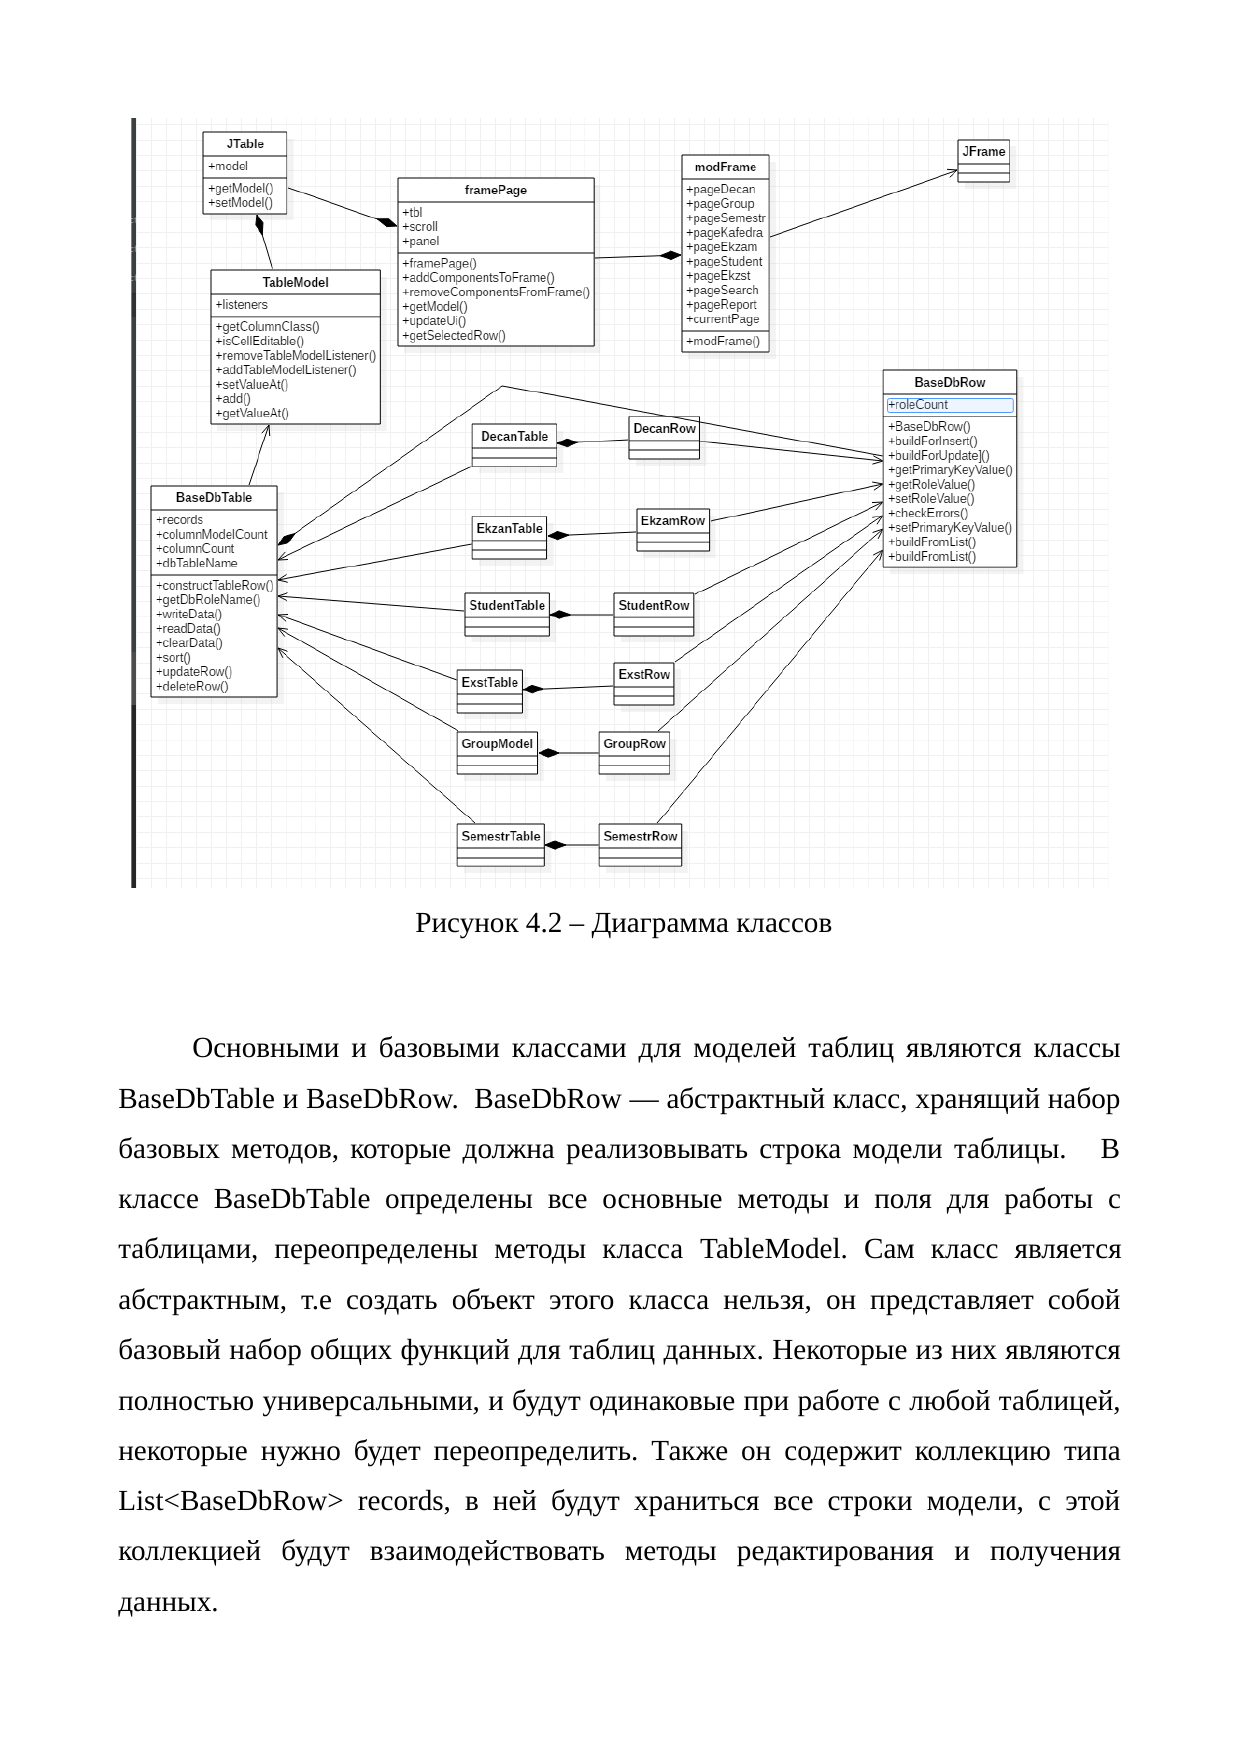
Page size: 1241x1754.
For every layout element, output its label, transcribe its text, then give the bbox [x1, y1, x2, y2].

text Основными и базовыми классами для моделей таблиц являются классы BaseDbTable и BaseDbRow. BaseDbRow — абстрактный класс, хранящий набор базовых методов, которые должна реализовывать строка модели таблицы. В классе BaseDbTable определены все основные методы и поля для работы с таблицами, переопределены методы класса TableModel. Сам класс является абстрактным, т.е создать объект этого класса нельзя, он представляет собой базовый набор общих функций для таблиц данных. Некоторые из них являются полностью универсальными, и будут одинаковые при работе с любой таблицей, некоторые нужно будет переопределить. Также он содержит коллекцию типа List<BaseDbRow> records, в ней будут храниться все строки модели, с этой коллекцией будут взаимодействовать методы редактирования и получения данных. [118, 1030, 1122, 1617]
text Рисунок 4.2 – Диаграмма классов [118, 118, 1122, 938]
